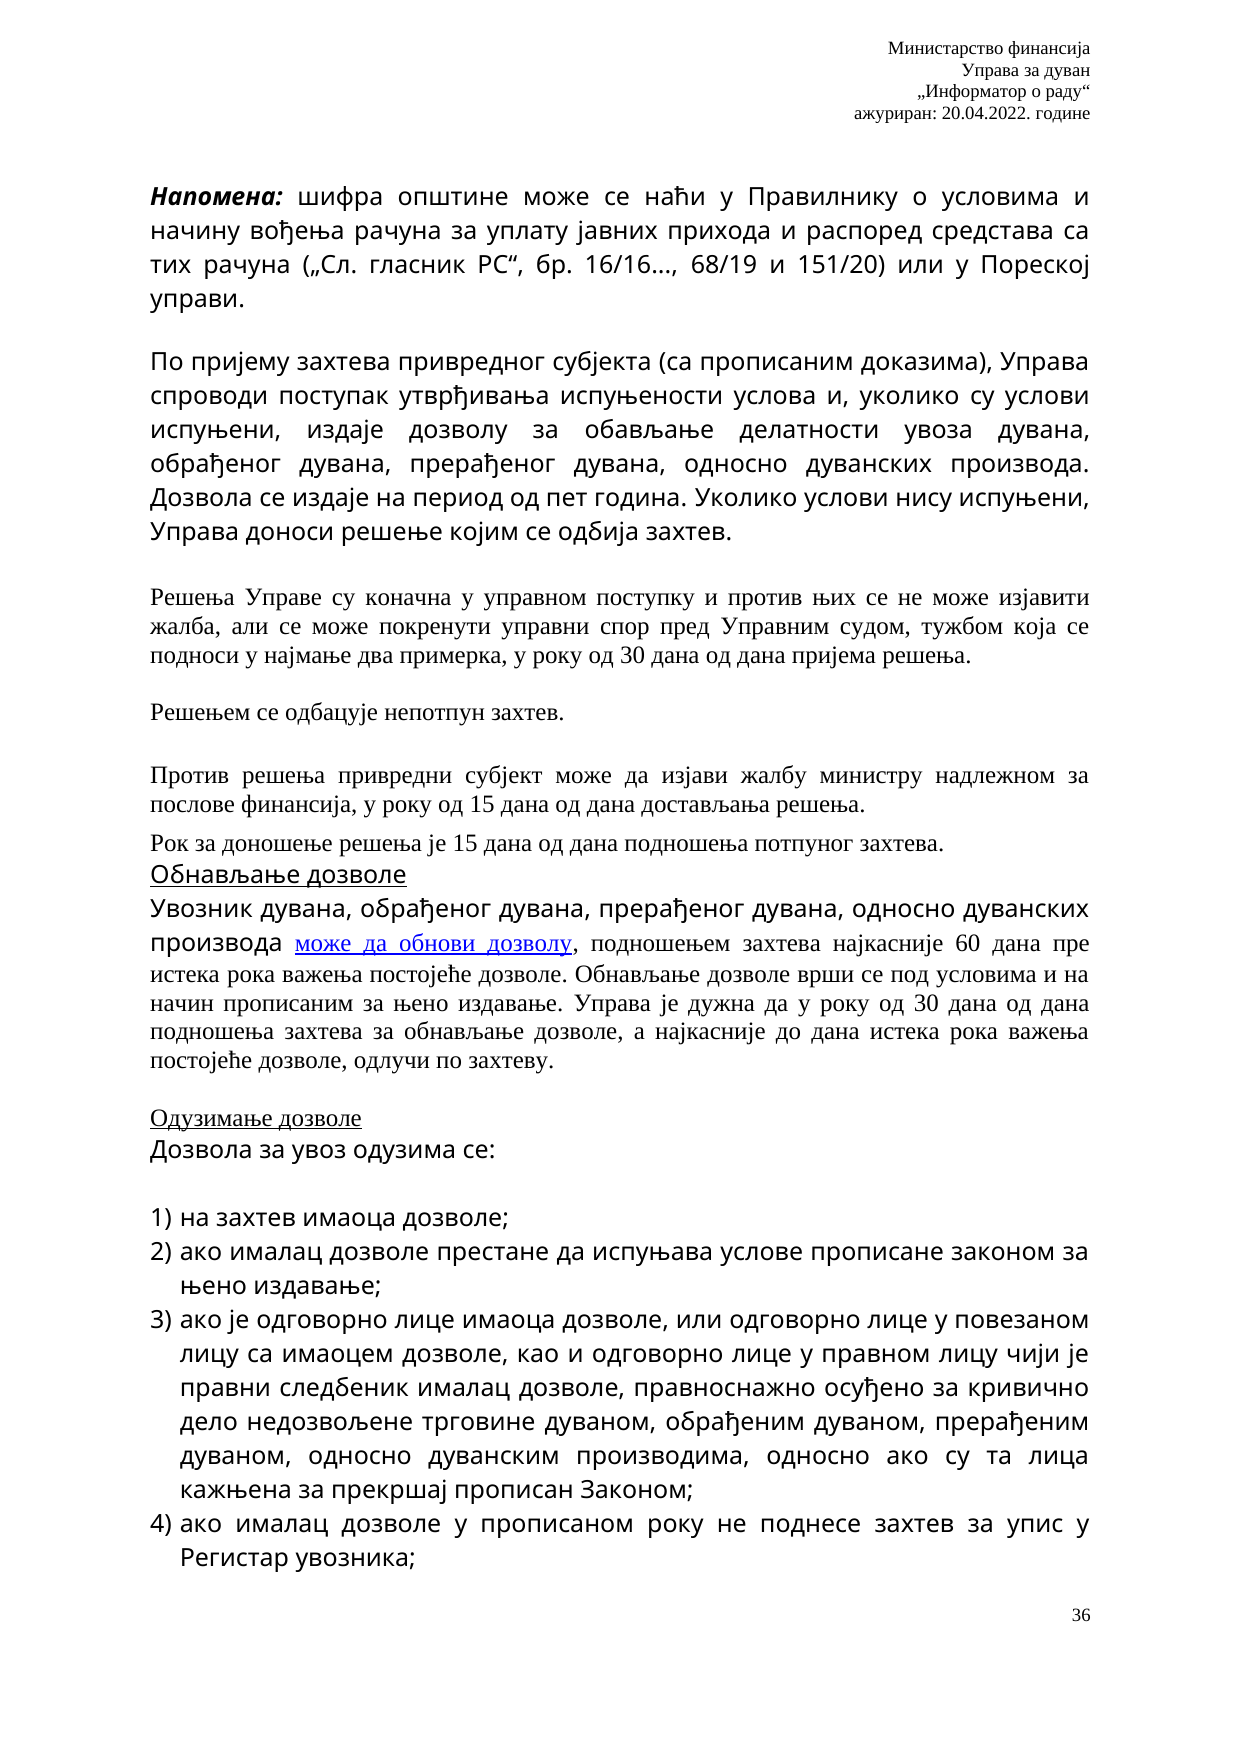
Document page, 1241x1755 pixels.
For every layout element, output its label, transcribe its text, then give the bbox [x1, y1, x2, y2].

text Дозвола за увоз одузима се: [150, 1131, 1090, 1165]
text Одузимање дозволе [150, 1103, 1090, 1131]
list на захтев имаоца дозволе; [150, 1199, 1090, 1233]
text Увозник дувана, обрађеног дувана, прерађеног дувана, односно дуванских производа може да обнови дозволу, подношењем захтева најкасније 60 дана пре истека рока важења постојеће дозволе. Обнављање дозволе врши се под условима и на начин прописаним за њено издавање. Управа је дужна да у року од 30 дана од дана подношења захтева за обнављање дозволе, а најкасније до дана истека рока важења постојеће дозволе, одлучи по захтеву. [150, 891, 1090, 1074]
text Решења Управе су коначна у управном поступку и против њих се не може изјавити жалба, али се може покренути управни спор пред Управним судом, тужбом која се подноси у најмање два примерка, у року од 30 дана од дана пријема решења. [150, 582, 1090, 668]
text Напомена: шифра општине може се наћи у Правилнику о условима и начину вођења рачуна за уплату јавних прихода и распоред средстава са тих рачуна („Сл. гласник РС“, бр. 16/16..., 68/19 и 151/20) или у Пореској управи. [150, 179, 1090, 315]
text По пријему захтева привредног субјекта (са прописаним доказима), Управа спроводи поступак утврђивања испуњености услова и, уколико су услови испуњени, издаје дозволу за обављање делатности увоза дувана, обрађеног дувана, прерађеног дувана, односно дуванских производа. Дозвола се издаје на период од пет година. Уколико услови нису испуњени, Управа доноси решење којим се одбија захтев. [150, 344, 1090, 548]
list ако ималац дозволе у прописаном року не поднесе захтев за упис у Регистар увозника; [150, 1506, 1090, 1574]
text Против решења привредни субјект може да изјави жалбу министру надлежном за послове финансија, у року од 15 дана од дана достављања решења. [150, 760, 1090, 817]
text Обнављање дозволе [150, 857, 1090, 891]
list ако је одговорно лице имаоца дозволе, или одговорно лице у повезаном лицу са имаоцем дозволе, као и одговорно лице у правном лицу чији је правни следбеник ималац дозволе, правноснажно осуђено за кривично дело недозвољене трговине дуваном, обрађеним дуваном, прерађеним дуваном, односно дуванским производима, односно ако су та лица кажњена за прекршај прописан Законом; [150, 1302, 1090, 1506]
list ако ималац дозволе престане да испуњава услове прописане законом за њено издавање; [150, 1233, 1090, 1302]
text Решењем се одбацује непотпун захтев. [150, 697, 1090, 726]
text Рок за доношење решења је 15 дана од дана подношења потпуног захтева. [150, 828, 1090, 857]
